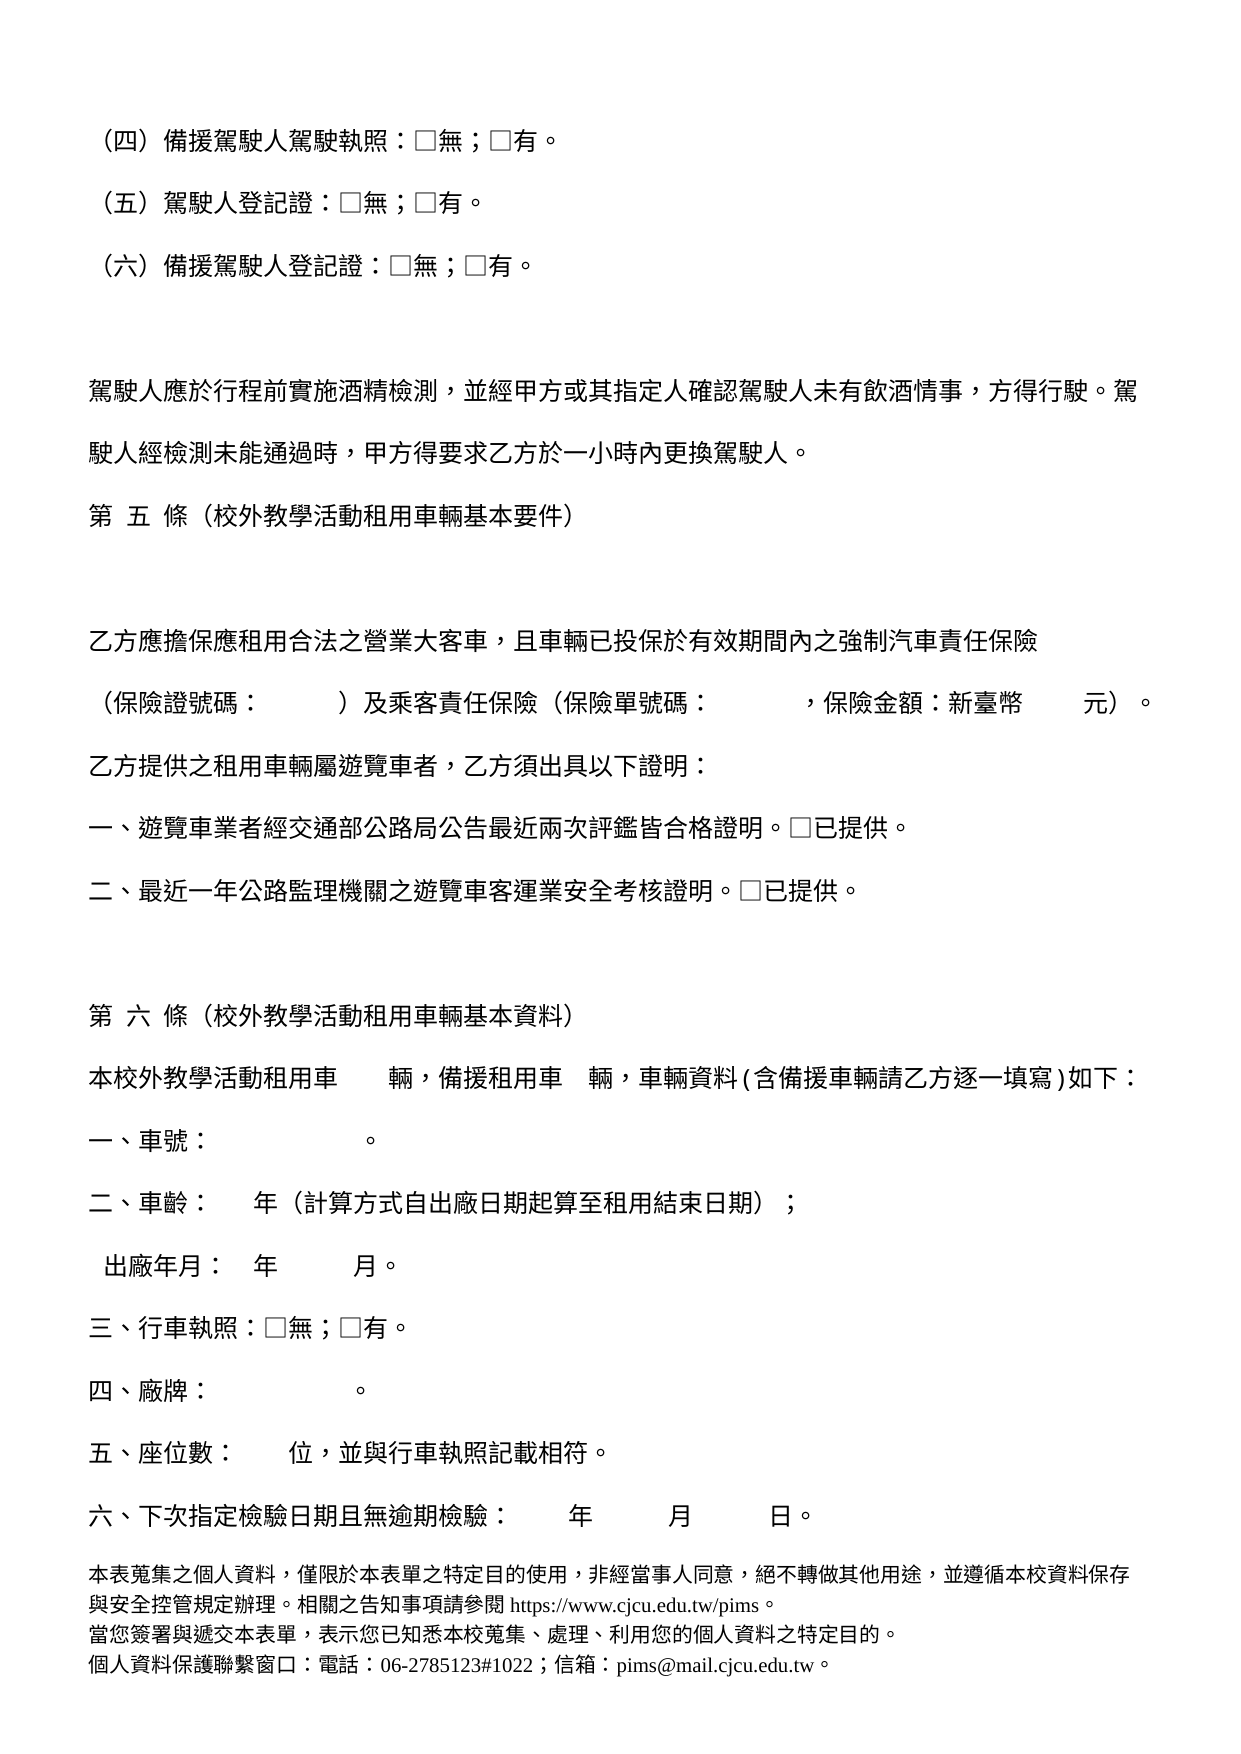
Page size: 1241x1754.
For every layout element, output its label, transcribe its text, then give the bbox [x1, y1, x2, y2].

text 乙方應擔保應租用合法之營業大客車，且車輛已投保於有效期間內之強制汽車責任保險 [89, 598, 1152, 660]
text （四）備援駕駛人駕駛執照：□無；□有。 [89, 98, 1152, 160]
text 二、車齡： 年（計算方式自出廠日期起算至租用結束日期）； [89, 1160, 1152, 1223]
text 一、車號： 。 [89, 1098, 1152, 1160]
text 四、廠牌： 。 [89, 1348, 1152, 1410]
text 本校外教學活動租用車 輛，備援租用車 輛，車輛資料(含備援車輛請乙方逐一填寫)如下： [89, 1035, 1152, 1098]
text 三、行車執照：□無；□有。 [89, 1285, 1152, 1348]
text 一、遊覽車業者經交通部公路局公告最近兩次評鑑皆合格證明。□已提供。 [89, 785, 1152, 848]
text （五）駕駛人登記證：□無；□有。 [89, 160, 1152, 223]
text （保險證號碼： ）及乘客責任保險（保險單號碼： ，保險金額：新臺幣 元）。 [89, 660, 1152, 723]
text 第 五 條（校外教學活動租用車輛基本要件） [89, 473, 1152, 535]
text 五、座位數： 位，並與行車執照記載相符。 [89, 1410, 1152, 1473]
text 第 六 條（校外教學活動租用車輛基本資料） [89, 973, 1152, 1035]
text 六、下次指定檢驗日期且無逾期檢驗： 年 月 日。 [89, 1473, 1152, 1535]
text 二、最近一年公路監理機關之遊覽車客運業安全考核證明。□已提供。 [89, 848, 1152, 910]
text （六）備援駕駛人登記證：□無；□有。 [89, 223, 1152, 285]
text 駕駛人應於行程前實施酒精檢測，並經甲方或其指定人確認駕駛人未有飲酒情事，方得行駛。駕駛人經檢測未能通過時，甲方得要求乙方於一小時內更換駕駛人。 [89, 348, 1152, 473]
text 乙方提供之租用車輛屬遊覽車者，乙方須出具以下證明： [89, 723, 1152, 785]
text 出廠年月： 年 月。 [89, 1223, 1152, 1285]
